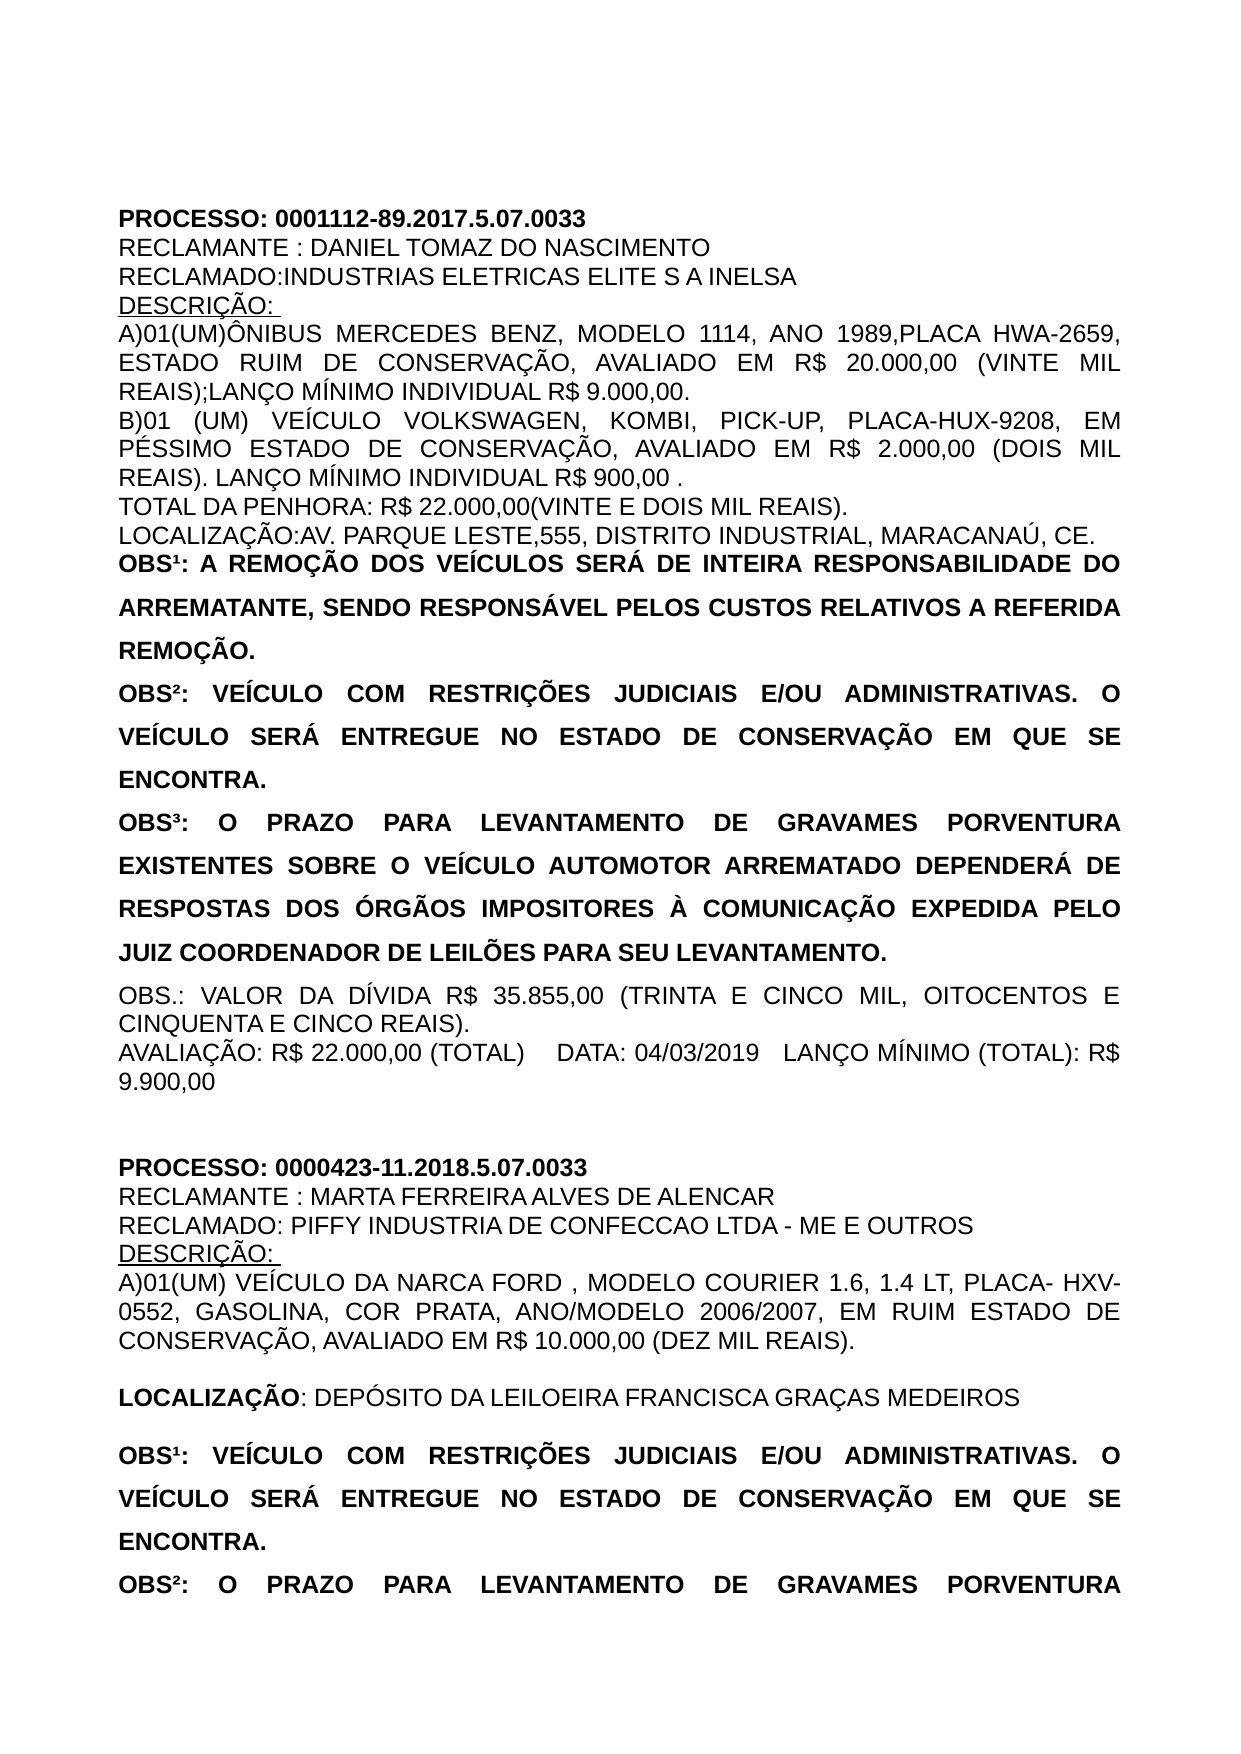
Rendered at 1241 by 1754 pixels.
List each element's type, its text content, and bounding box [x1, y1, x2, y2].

text OBS¹: A REMOÇÃO DOS VEÍCULOS SERÁ DE INTEIRA RESPONSABILIDADE DO ARREMATANTE, SENDO RESPONSÁVEL PELOS CUSTOS RELATIVOS A REFERIDA REMOÇÃO. [118, 549, 1122, 664]
text TOTAL DA PENHORA: R$ 22.000,00(VINTE E DOIS MIL REAIS). [118, 492, 1122, 521]
text OBS¹: VEÍCULO COM RESTRIÇÕES JUDICIAIS E/OU ADMINISTRATIVAS. O VEÍCULO SERÁ ENTREGUE NO ESTADO DE CONSERVAÇÃO EM QUE SE ENCONTRA. [118, 1441, 1122, 1556]
text LOCALIZAÇÃO:AV. PARQUE LESTE,555, DISTRITO INDUSTRIAL, MARACANAÚ, CE. [118, 521, 1122, 549]
text A)01(UM) VEÍCULO DA NARCA FORD , MODELO COURIER 1.6, 1.4 LT, PLACA- HXV-0552, GASOLINA, COR PRATA, ANO/MODELO 2006/2007, EM RUIM ESTADO DE CONSERVAÇÃO, AVALIADO EM R$ 10.000,00 (DEZ MIL REAIS). [118, 1268, 1122, 1354]
text OBS²: O PRAZO PARA LEVANTAMENTO DE GRAVAMES PORVENTURA [118, 1570, 1122, 1599]
text DESCRIÇÃO: [118, 1239, 1122, 1268]
text RECLAMANTE : MARTA FERREIRA ALVES DE ALENCAR [118, 1182, 1122, 1211]
text PROCESSO: 0001112-89.2017.5.07.0033 [118, 204, 1122, 233]
text B)01 (UM) VEÍCULO VOLKSWAGEN, KOMBI, PICK-UP, PLACA-HUX-9208, EM PÉSSIMO ESTADO DE CONSERVAÇÃO, AVALIADO EM R$ 2.000,00 (DOIS MIL REAIS). LANÇO MÍNIMO INDIVIDUAL R$ 900,00 . [118, 406, 1122, 492]
text RECLAMADO: PIFFY INDUSTRIA DE CONFECCAO LTDA - ME E OUTROS [118, 1211, 1122, 1239]
text OBS²: VEÍCULO COM RESTRIÇÕES JUDICIAIS E/OU ADMINISTRATIVAS. O VEÍCULO SERÁ ENTREGUE NO ESTADO DE CONSERVAÇÃO EM QUE SE ENCONTRA. [118, 679, 1122, 794]
text OBS.: VALOR DA DÍVIDA R$ 35.855,00 (TRINTA E CINCO MIL, OITOCENTOS E CINQUENTA E CINCO REAIS). [118, 981, 1122, 1038]
text PROCESSO: 0000423-11.2018.5.07.0033 [118, 1153, 1122, 1182]
text A)01(UM)ÔNIBUS MERCEDES BENZ, MODELO 1114, ANO 1989,PLACA HWA-2659, ESTADO RUIM DE CONSERVAÇÃO, AVALIADO EM R$ 20.000,00 (VINTE MIL REAIS);LANÇO MÍNIMO INDIVIDUAL R$ 9.000,00. [118, 319, 1122, 406]
text LOCALIZAÇÃO: DEPÓSITO DA LEILOEIRA FRANCISCA GRAÇAS MEDEIROS [118, 1383, 1122, 1412]
text AVALIAÇÃO: R$ 22.000,00 (TOTAL) DATA: 04/03/2019 LANÇO MÍNIMO (TOTAL): R$ 9.900,00 [118, 1038, 1122, 1096]
text RECLAMANTE : DANIEL TOMAZ DO NASCIMENTO [118, 233, 1122, 262]
text RECLAMADO:INDUSTRIAS ELETRICAS ELITE S A INELSA [118, 262, 1122, 291]
text DESCRIÇÃO: [118, 291, 1122, 319]
text OBS³: O PRAZO PARA LEVANTAMENTO DE GRAVAMES PORVENTURA EXISTENTES SOBRE O VEÍCULO AUTOMOTOR ARREMATADO DEPENDERÁ DE RESPOSTAS DOS ÓRGÃOS IMPOSITORES À COMUNICAÇÃO EXPEDIDA PELO JUIZ COORDENADOR DE LEILÕES PARA SEU LEVANTAMENTO. [118, 808, 1122, 966]
